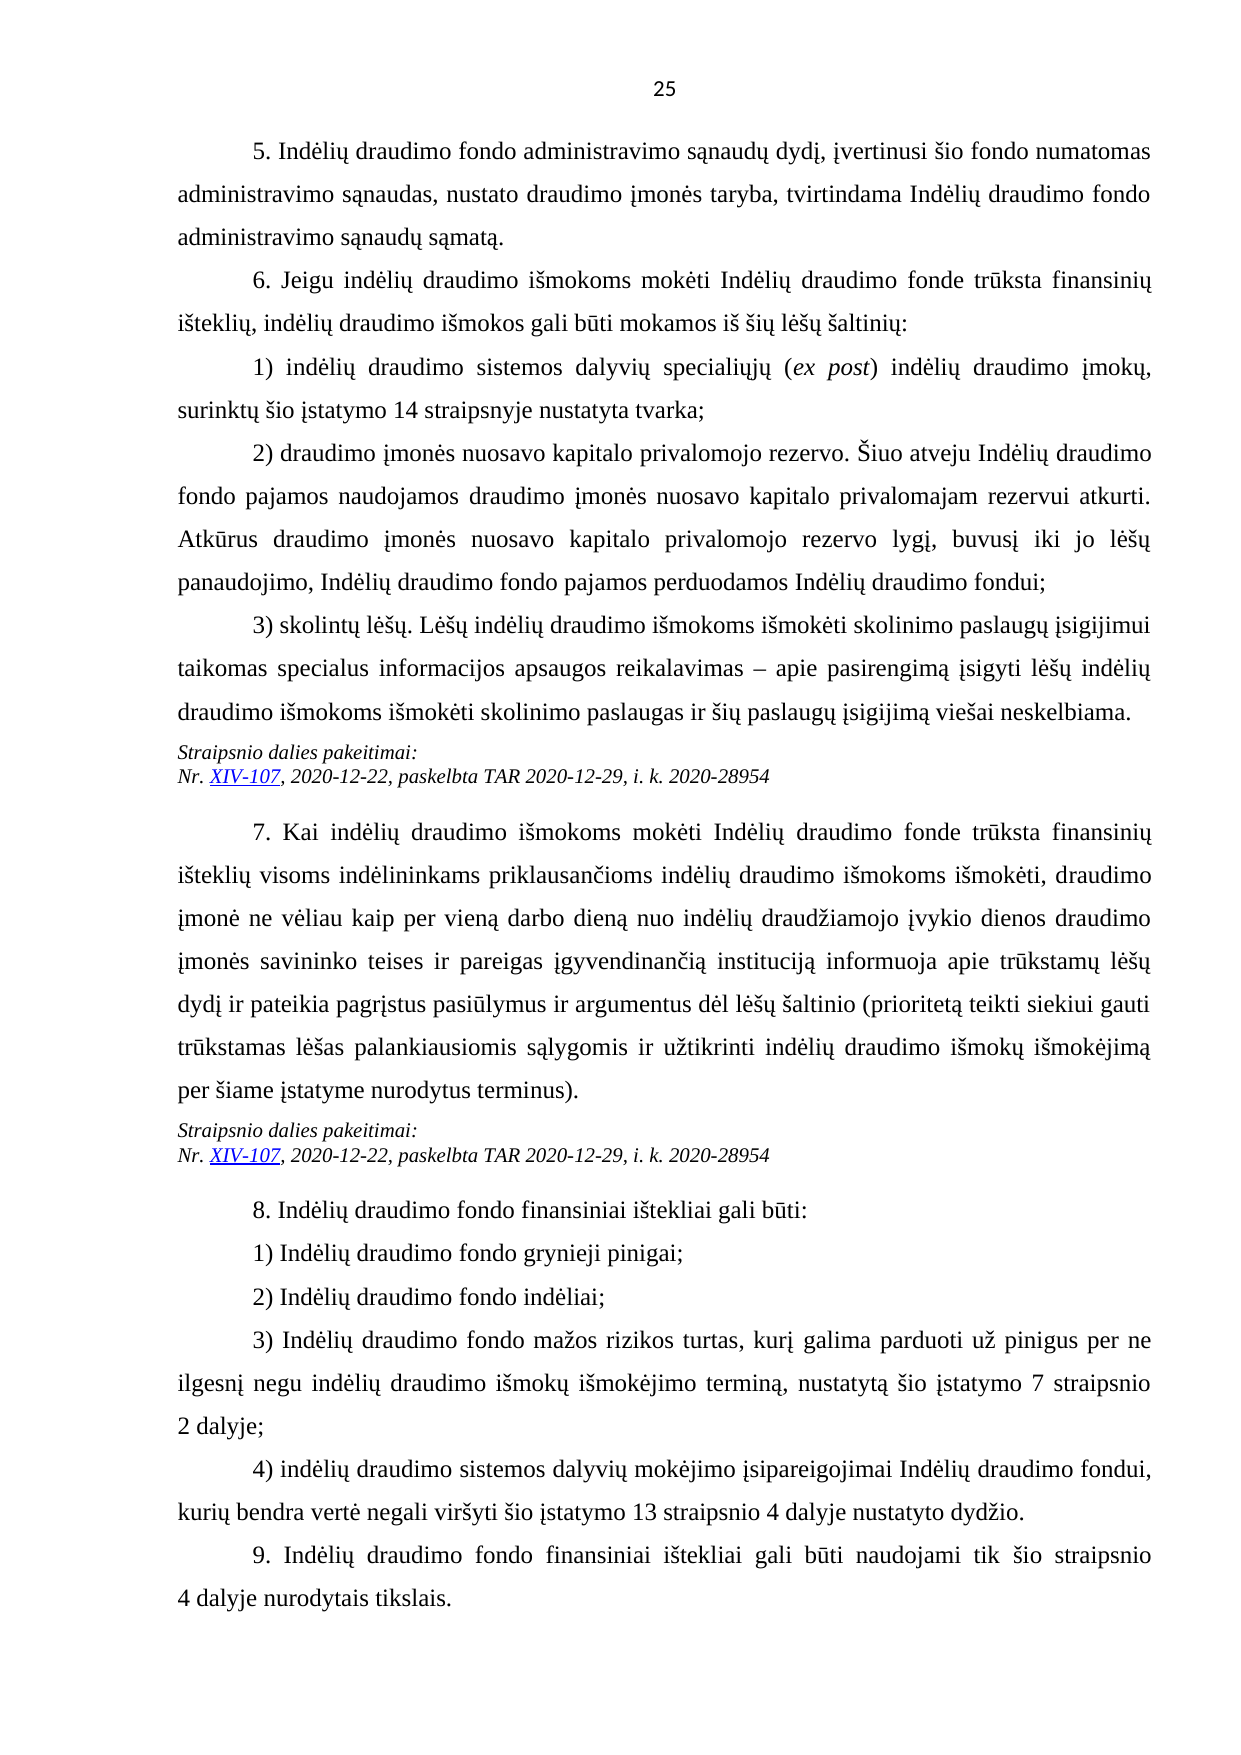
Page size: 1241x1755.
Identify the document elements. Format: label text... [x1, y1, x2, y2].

text 1) Indėlių draudimo fondo grynieji pinigai; [177, 1238, 1152, 1267]
text 3) Indėlių draudimo fondo mažos rizikos turtas, kurį galima parduoti už pinigus per ne ilgesnį negu indėlių draudimo išmokų išmokėjimo terminą, nustatytą šio įstatymo 7 straipsnio 2 dalyje; [177, 1325, 1152, 1440]
text 6. Jeigu indėlių draudimo išmokoms mokėti Indėlių draudimo fonde trūksta finansinių išteklių, indėlių draudimo išmokos gali būti mokamos iš šių lėšų šaltinių: [177, 265, 1152, 337]
text Nr. XIV-107, 2020-12-22, paskelbta TAR 2020-12-29, i. k. 2020-28954 [177, 1142, 1152, 1167]
text Straipsnio dalies pakeitimai: [177, 1118, 1152, 1142]
text 9. Indėlių draudimo fondo finansiniai ištekliai gali būti naudojami tik šio straipsnio 4 dalyje nurodytais tikslais. [177, 1540, 1152, 1612]
text 8. Indėlių draudimo fondo finansiniai ištekliai gali būti: [177, 1195, 1152, 1224]
text 7. Kai indėlių draudimo išmokoms mokėti Indėlių draudimo fonde trūksta finansinių išteklių visoms indėlininkams priklausančioms indėlių draudimo išmokoms išmokėti, draudimo įmonė ne vėliau kaip per vieną darbo dieną nuo indėlių draudžiamojo įvykio dienos draudimo įmonės savininko teises ir pareigas įgyvendinančią instituciją informuoja apie trūkstamų lėšų dydį ir pateikia pagrįstus pasiūlymus ir argumentus dėl lėšų šaltinio (prioritetą teikti siekiui gauti trūkstamas lėšas palankiausiomis sąlygomis ir užtikrinti indėlių draudimo išmokų išmokėjimą per šiame įstatyme nurodytus terminus). [177, 817, 1152, 1104]
text Nr. XIV-107, 2020-12-22, paskelbta TAR 2020-12-29, i. k. 2020-28954 [177, 764, 1152, 788]
text 2) Indėlių draudimo fondo indėliai; [177, 1282, 1152, 1310]
text Straipsnio dalies pakeitimai: [177, 740, 1152, 764]
text 1) indėlių draudimo sistemos dalyvių specialiųjų (ex post) indėlių draudimo įmokų, surinktų šio įstatymo 14 straipsnyje nustatyta tvarka; [177, 352, 1152, 423]
text 3) skolintų lėšų. Lėšų indėlių draudimo išmokoms išmokėti skolinimo paslaugų įsigijimui taikomas specialus informacijos apsaugos reikalavimas – apie pasirengimą įsigyti lėšų indėlių draudimo išmokoms išmokėti skolinimo paslaugas ir šių paslaugų įsigijimą viešai neskelbiama. [177, 610, 1152, 725]
text 5. Indėlių draudimo fondo administravimo sąnaudų dydį, įvertinusi šio fondo numatomas administravimo sąnaudas, nustato draudimo įmonės taryba, tvirtindama Indėlių draudimo fondo administravimo sąnaudų sąmatą. [177, 136, 1152, 251]
text 2) draudimo įmonės nuosavo kapitalo privalomojo rezervo. Šiuo atveju Indėlių draudimo fondo pajamos naudojamos draudimo įmonės nuosavo kapitalo privalomajam rezervui atkurti. Atkūrus draudimo įmonės nuosavo kapitalo privalomojo rezervo lygį, buvusį iki jo lėšų panaudojimo, Indėlių draudimo fondo pajamos perduodamos Indėlių draudimo fondui; [177, 438, 1152, 596]
text 4) indėlių draudimo sistemos dalyvių mokėjimo įsipareigojimai Indėlių draudimo fondui, kurių bendra vertė negali viršyti šio įstatymo 13 straipsnio 4 dalyje nustatyto dydžio. [177, 1454, 1152, 1526]
